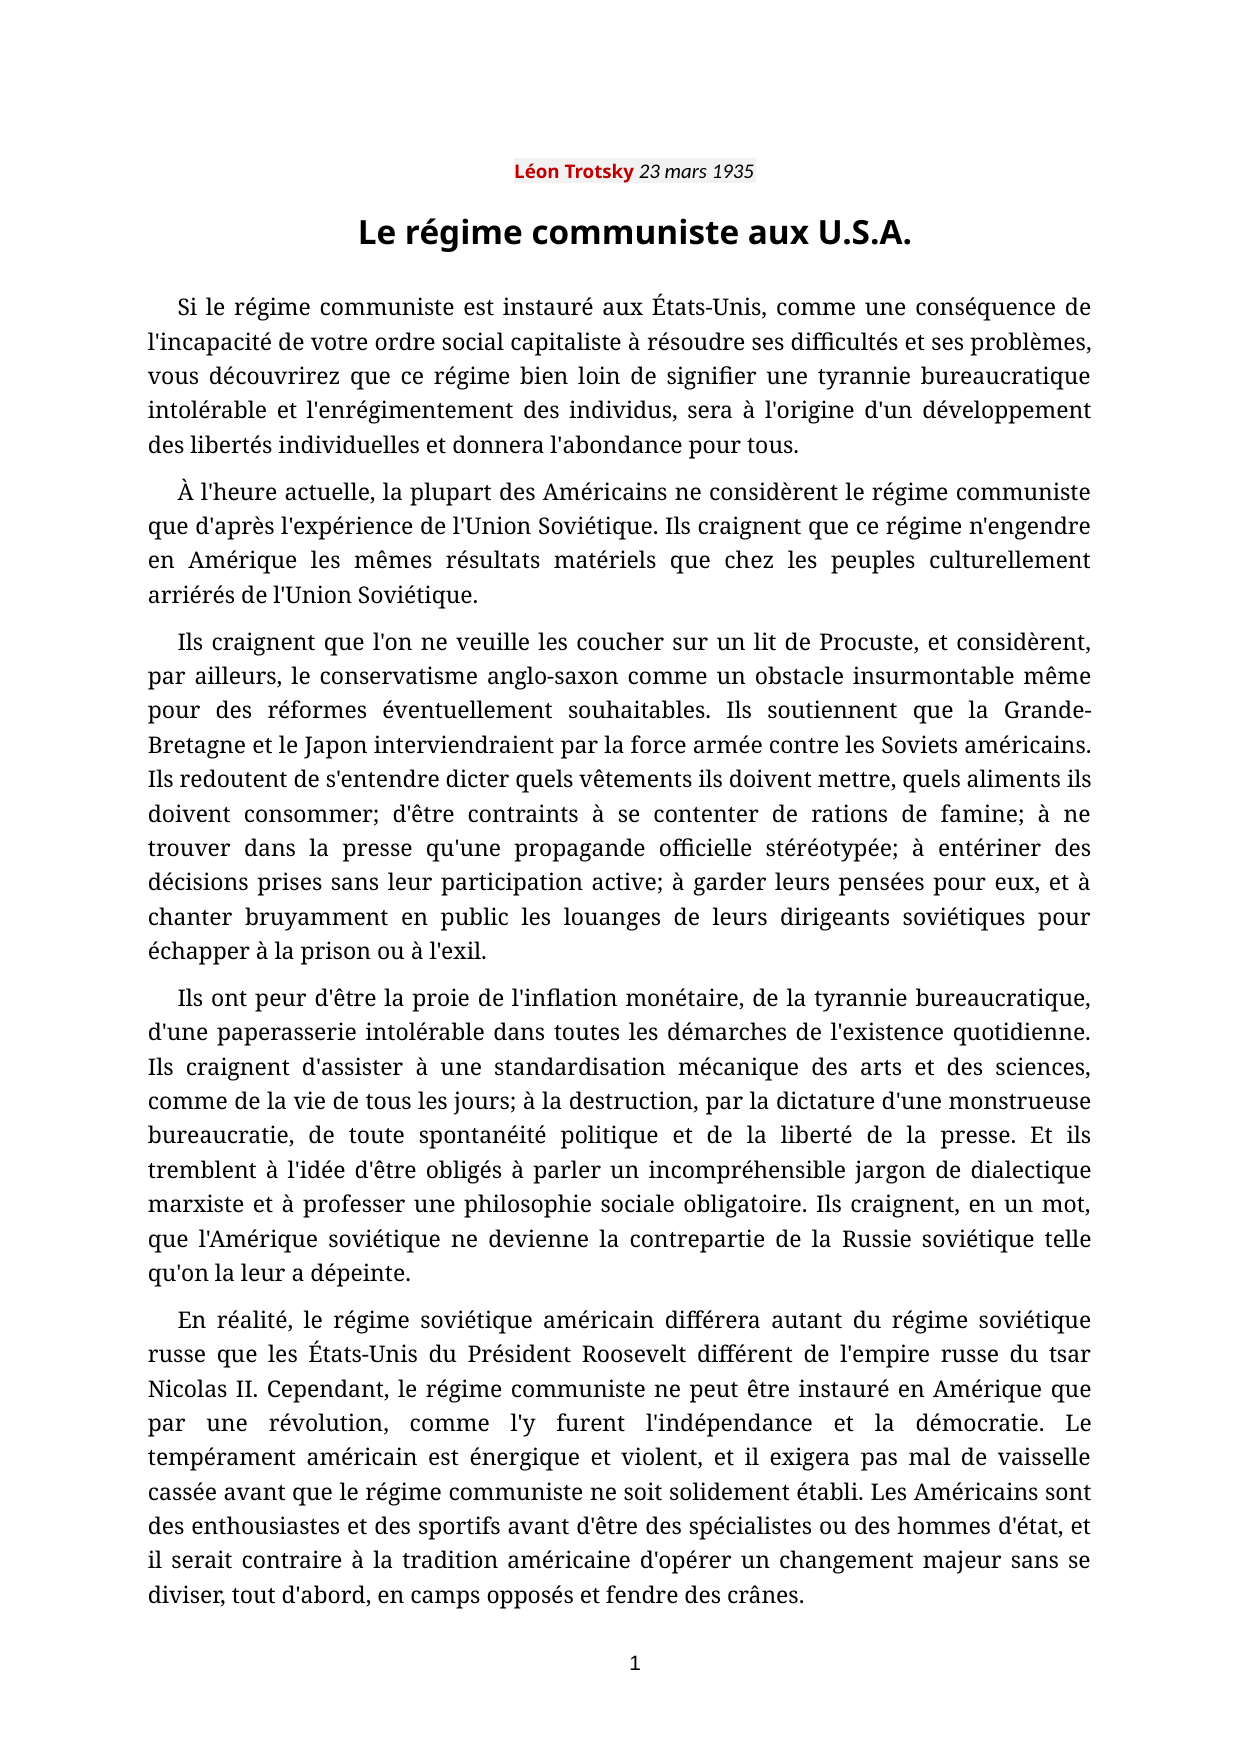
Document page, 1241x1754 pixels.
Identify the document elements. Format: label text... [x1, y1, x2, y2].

text En réalité, le régime soviétique américain différera autant du régime soviétique russe que les États-Unis du Président Roosevelt différent de l'empire russe du tsar Nicolas II. Cependant, le régime communiste ne peut être instauré en Amérique que par une révolution, comme l'y furent l'indépendance et la démocratie. Le tempérament américain est énergique et violent, et il exigera pas mal de vaisselle cassée avant que le régime communiste ne soit solidement établi. Les Américains sont des enthousiastes et des sportifs avant d'être des spécialistes ou des hommes d'état, et il serait contraire à la tradition américaine d'opérer un changement majeur sans se diviser, tout d'abord, en camps opposés et fendre des crânes. [148, 1304, 1093, 1610]
text Ils craignent que l'on ne veuille les coucher sur un lit de Procuste, et considèrent, par ailleurs, le conservatisme anglo-saxon comme un obstacle insurmontable même pour des réformes éventuellement souhaitables. Ils soutiennent que la Grande-Bretagne et le Japon interviendraient par la force armée contre les Soviets américains. Ils redoutent de s'entendre dicter quels vêtements ils doivent mettre, quels aliments ils doivent consommer; d'être contraints à se contenter de rations de famine; à ne trouver dans la presse qu'une propagande officielle stéréotypée; à entériner des décisions prises sans leur participation active; à garder leurs pensées pour eux, et à chanter bruyamment en public les louanges de leurs dirigeants soviétiques pour échapper à la prison ou à l'exil. [148, 626, 1093, 966]
text À l'heure actuelle, la plupart des Américains ne considèrent le régime communiste que d'après l'expérience de l'Union Soviétique. Ils craignent que ce régime n'engendre en Amérique les mêmes résultats matériels que chez les peuples culturellement arriérés de l'Union Soviétique. [148, 476, 1093, 610]
subtitle Le régime communiste aux U.S.A. [148, 208, 1093, 254]
subtitle Léon Trotsky 23 mars 1935 [148, 158, 1093, 183]
text Si le régime communiste est instauré aux États-Unis, comme une conséquence de l'incapacité de votre ordre social capitaliste à résoudre ses difficultés et ses problèmes, vous découvrirez que ce régime bien loin de signifier une tyrannie bureaucratique intolérable et l'enrégimentement des individus, sera à l'origine d'un développement des libertés individuelles et donnera l'abondance pour tous. [148, 291, 1093, 460]
text Ils ont peur d'être la proie de l'inflation monétaire, de la tyrannie bureaucratique, d'une paperasserie intolérable dans toutes les démarches de l'existence quotidienne. Ils craignent d'assister à une standardisation mécanique des arts et des sciences, comme de la vie de tous les jours; à la destruction, par la dictature d'une monstrueuse bureaucratie, de toute spontanéité politique et de la liberté de la presse. Et ils tremblent à l'idée d'être obligés à parler un incompréhensible jargon de dialectique marxiste et à professer une philosophie sociale obligatoire. Ils craignent, en un mot, que l'Amérique soviétique ne devienne la contrepartie de la Russie soviétique telle qu'on la leur a dépeinte. [148, 982, 1093, 1288]
